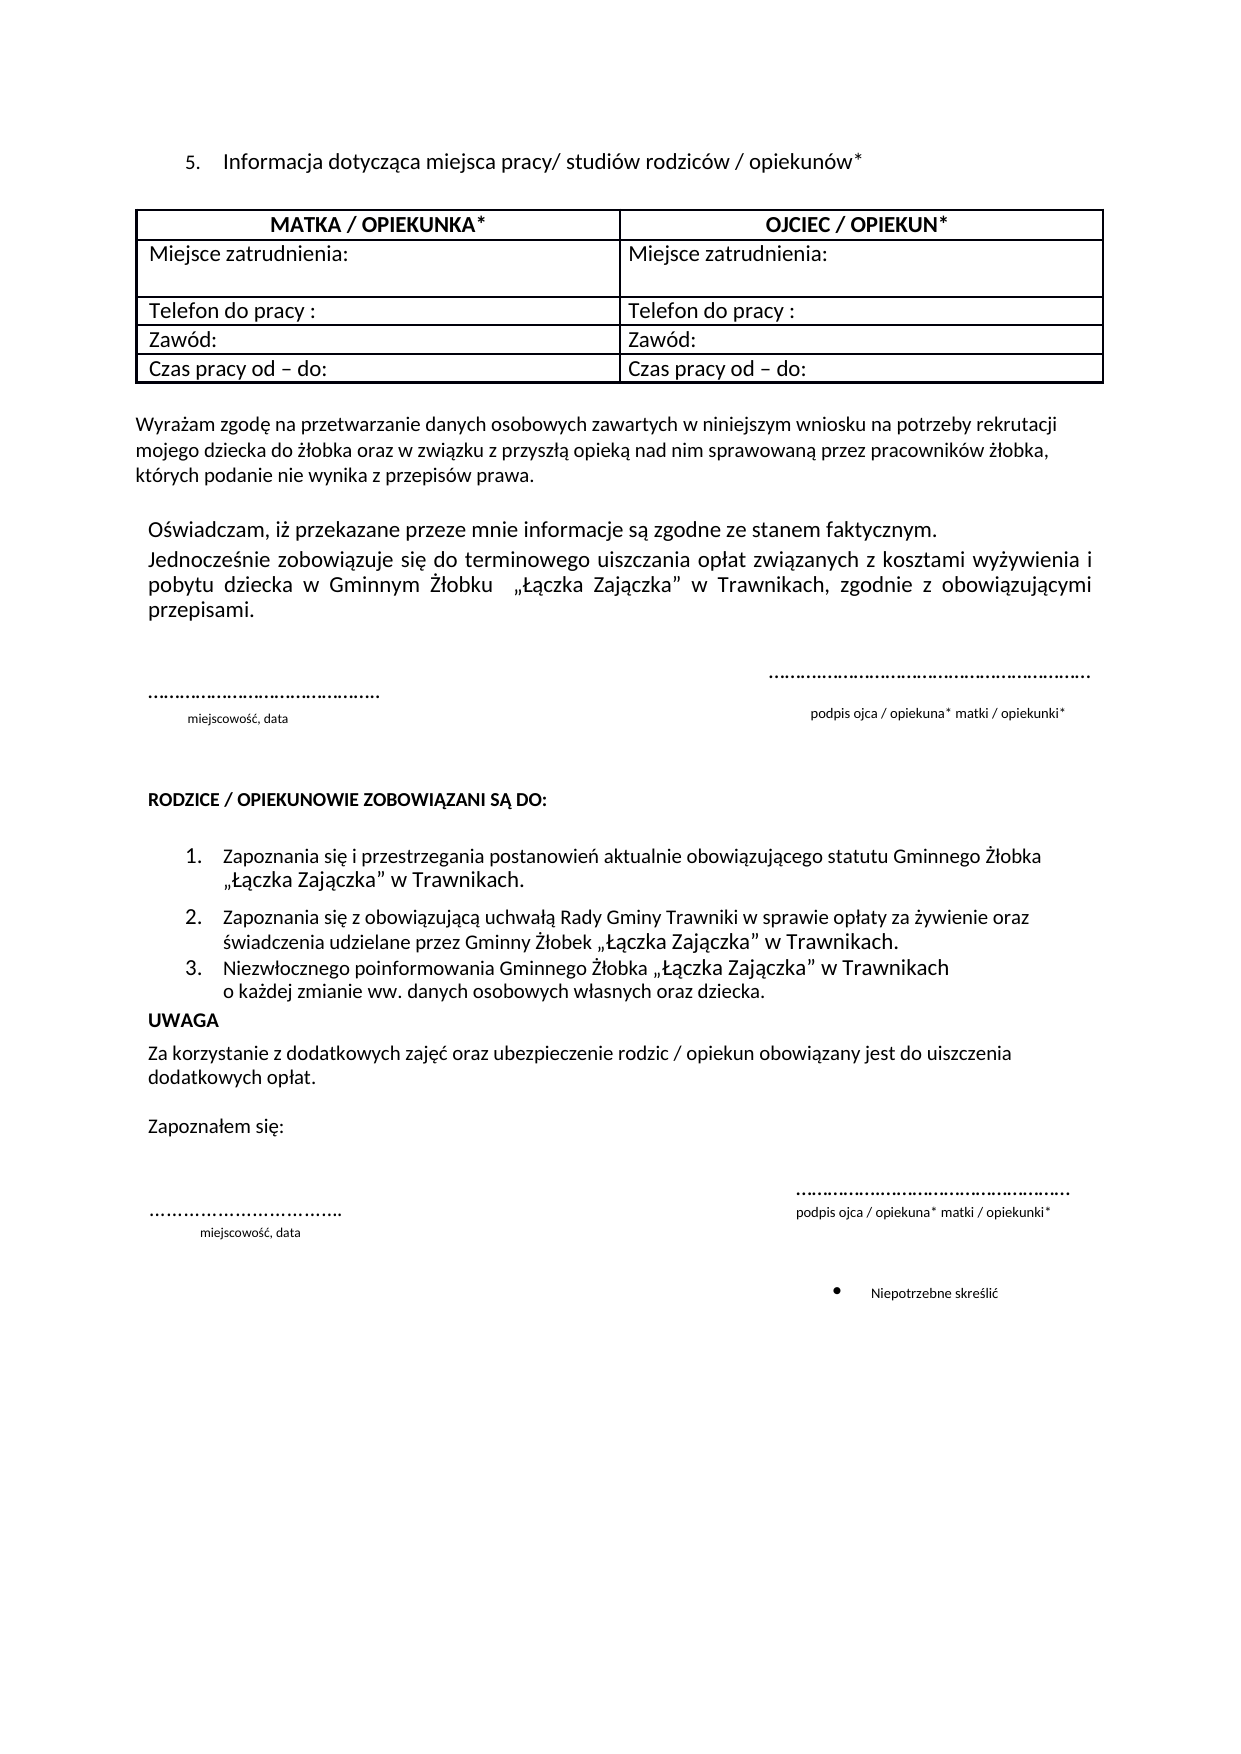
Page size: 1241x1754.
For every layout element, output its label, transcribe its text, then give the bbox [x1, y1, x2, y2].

text podpis ojca / opiekuna* matki / opiekunki* [810, 705, 1098, 722]
text Jednocześnie zobowiązuje się do terminowego uiszczania opłat związanych z kosztami wyżywienia i pobytu dziecka w Gminnym Żłobku „Łączka Zajączka” w Trawnikach, zgodnie z obowiązującymi przepisami. [148, 548, 1094, 623]
list Niepotrzebne skreślić [833, 1284, 1098, 1303]
text miejscowość, data [200, 1224, 721, 1240]
text Wyrażam zgodę na przetwarzanie danych osobowych zawartych w niniejszym wniosku na potrzeby rekrutacji mojego dziecka do żłobka oraz w związku z przyszłą opieką nad nim sprawowaną przez pracowników żłobka, których podanie nie wynika z przepisów prawa. [135, 412, 1098, 488]
text RODZICE / OPIEKUNOWIE ZOBOWIĄZANI SĄ DO: [148, 787, 1098, 811]
table_cell Zawód: [621, 326, 1102, 353]
table_cell Miejsce zatrudnienia: [621, 241, 1102, 267]
text podpis ojca / opiekuna* matki / opiekunki* [796, 1203, 1093, 1221]
table_cell Telefon do pracy : [621, 298, 1102, 324]
table_header OJCIEC / OPIEKUN* [621, 211, 1102, 238]
table_cell Czas pracy od – do: [621, 355, 1102, 381]
table_cell Telefon do pracy : [138, 298, 619, 324]
table_header MATKA / OPIEKUNKA* [138, 211, 619, 238]
list Niezwłocznego poinformowania Gminnego Żłobka „Łączka Zajączka” w Trawnikach [185, 955, 1092, 980]
table_cell [621, 267, 1102, 296]
text ……….…………………………………………… [769, 656, 1098, 684]
table_cell Czas pracy od – do: [138, 355, 619, 381]
text …………………………………….. [148, 677, 694, 705]
text …………….……………………………… [796, 1164, 1093, 1203]
table_cell Miejsce zatrudnienia: [138, 241, 619, 267]
text UWAGA [148, 1007, 1098, 1032]
text ……………………………. [148, 1185, 721, 1224]
table_cell Zawód: [138, 326, 619, 353]
list Zapoznania się i przestrzegania postanowień aktualnie obowiązującego statutu Gminnego Żłobka „Łączka Zajączka” w Trawnikach. [185, 843, 1092, 894]
text Za korzystanie z dodatkowych zajęć oraz ubezpieczenie rodzic / opiekun obowiązany jest do uiszczenia dodatkowych opłat. [148, 1041, 1092, 1089]
list Informacja dotycząca miejsca pracy/ studiów rodziców / opiekunów* [185, 147, 1098, 175]
text o każdej zmianie ww. danych osobowych własnych oraz dziecka. [223, 980, 1092, 1003]
table_cell [138, 267, 619, 296]
text Oświadczam, iż przekazane przeze mnie informacje są zgodne ze stanem faktycznym. [148, 516, 1098, 542]
list Zapoznania się z obowiązującą uchwałą Rady Gminy Trawniki w sprawie opłaty za żywienie oraz świadczenia udzielane przez Gminny Żłobek „Łączka Zajączka” w Trawnikach. [185, 904, 1092, 955]
text Zapoznałem się: [148, 1115, 1092, 1139]
text miejscowość, data [187, 710, 735, 726]
